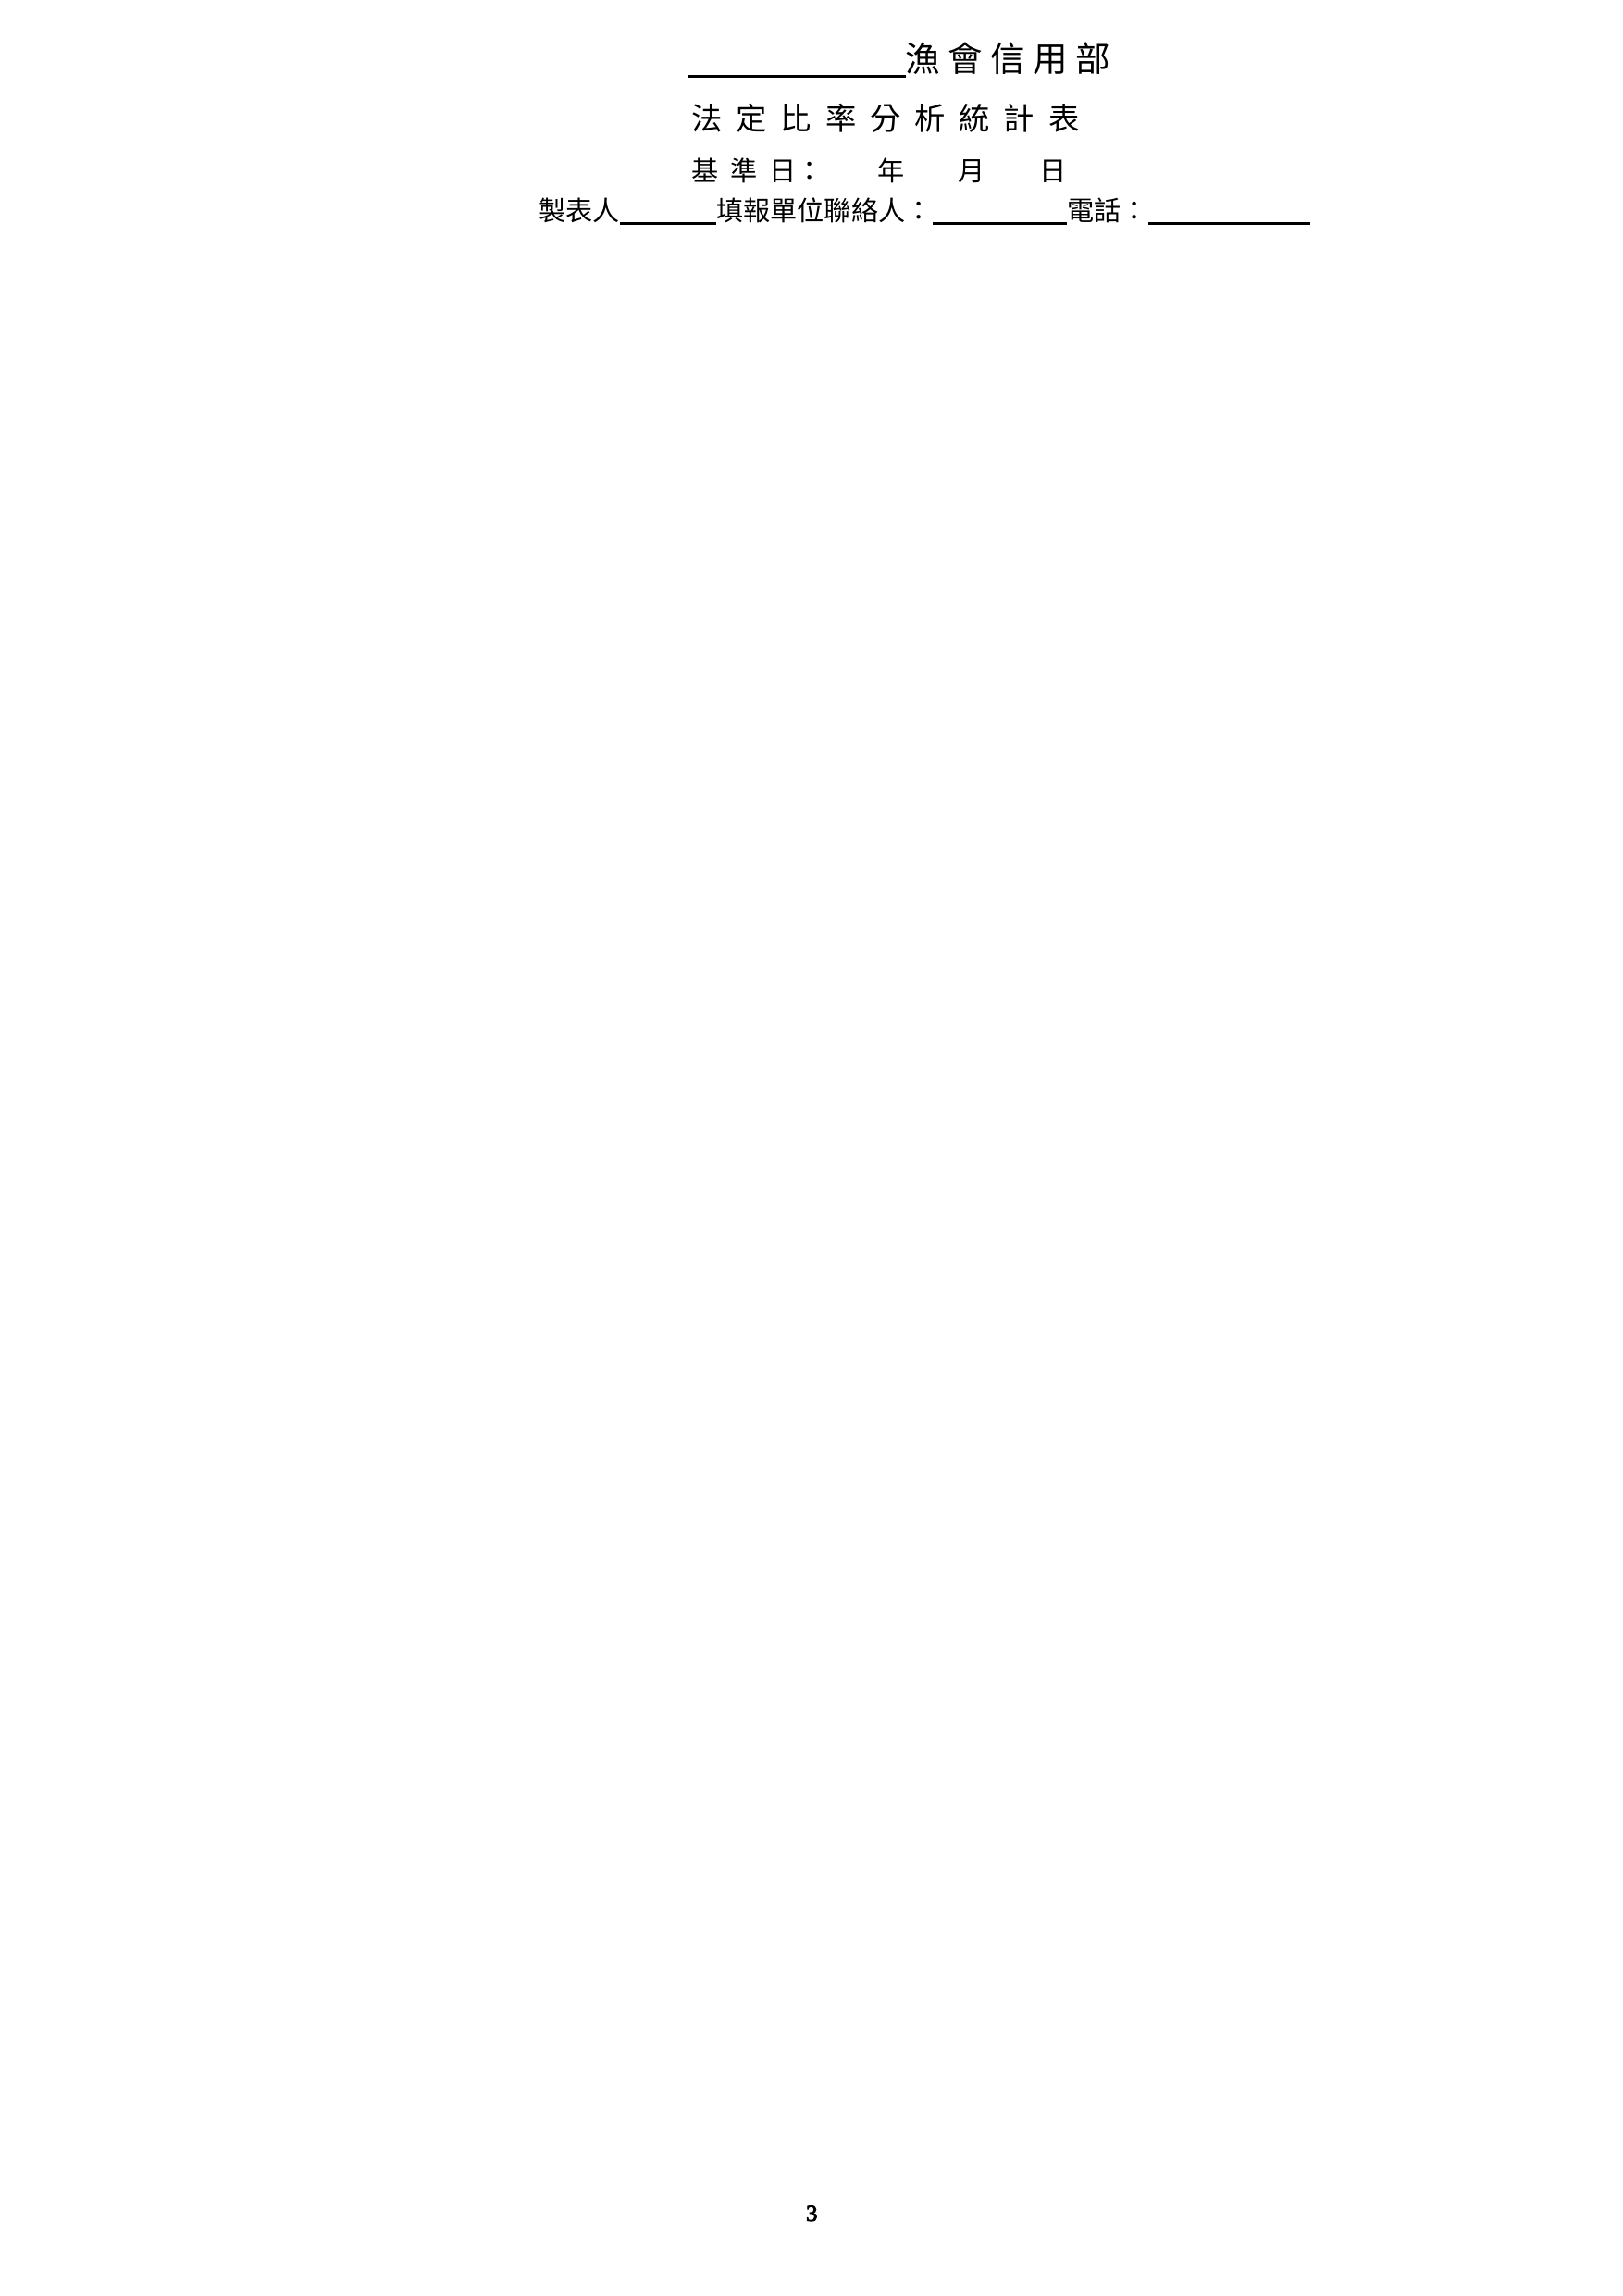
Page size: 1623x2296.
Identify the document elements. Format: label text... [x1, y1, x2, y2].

text 製表人 填報單位聯絡人： 電話： [137, 189, 1486, 229]
